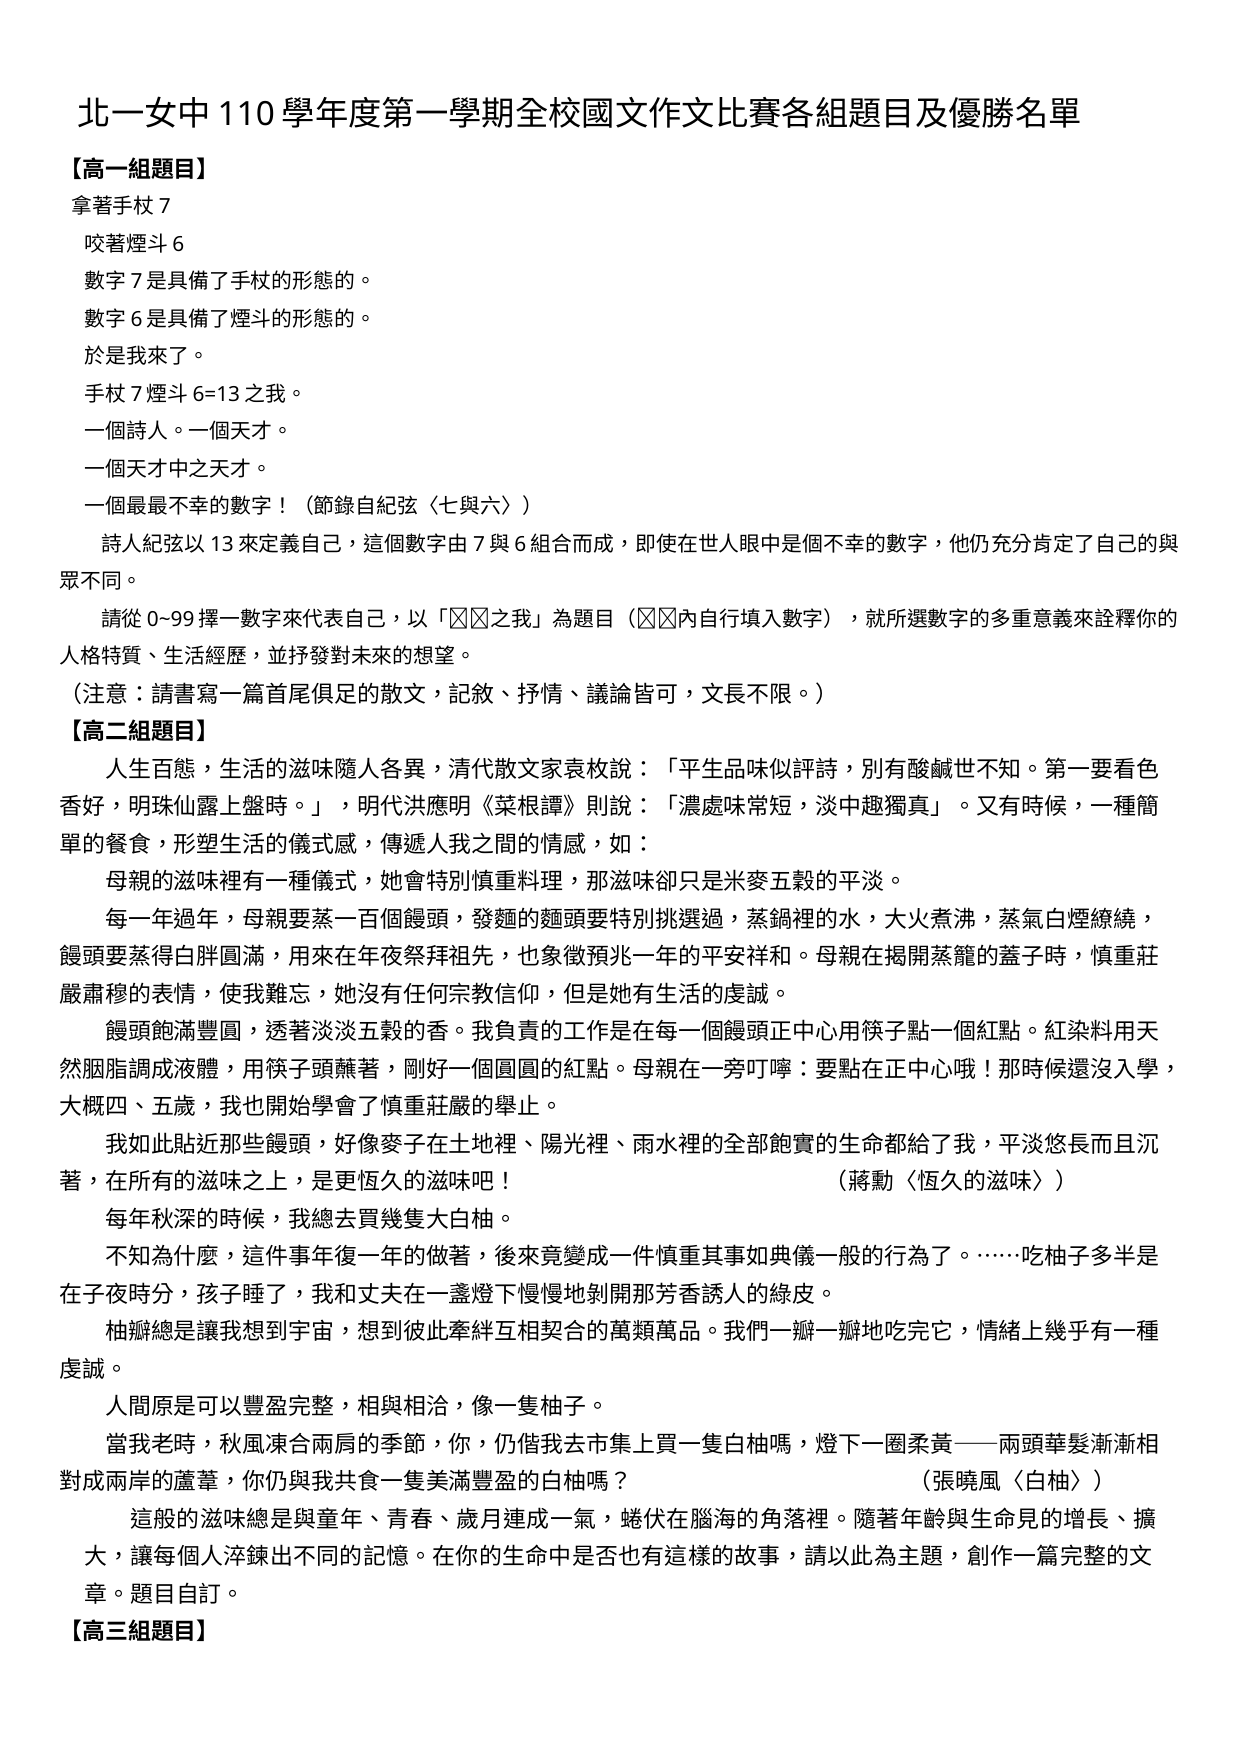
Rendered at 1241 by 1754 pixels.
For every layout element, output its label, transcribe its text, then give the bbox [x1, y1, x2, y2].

text 一個天才中之天才。 [84, 449, 1181, 486]
text 母親的滋味裡有一種儀式，她會特別慎重料理，那滋味卻只是米麥五穀的平淡。 [59, 861, 1181, 899]
text 饅頭飽滿豐圓，透著淡淡五穀的香。我負責的工作是在每一個饅頭正中心用筷子點一個紅點。紅染料用天然胭脂調成液體，用筷子頭蘸著，剛好一個圓圓的紅點。母親在一旁叮嚀：要點在正中心哦！那時候還沒入學，大概四、五歲，我也開始學會了慎重莊嚴的舉止。 [59, 1011, 1181, 1124]
text 【高一組題目】 [59, 149, 1181, 186]
text 每一年過年，母親要蒸一百個饅頭，發麵的麵頭要特別挑選過，蒸鍋裡的水，大火煮沸，蒸氣白煙繚繞，饅頭要蒸得白胖圓滿，用來在年夜祭拜祖先，也象徵預兆一年的平安祥和。母親在揭開蒸籠的蓋子時，慎重莊嚴肅穆的表情，使我難忘，她沒有任何宗教信仰，但是她有生活的虔誠。 [59, 899, 1181, 1011]
text 詩人紀弦以13來定義自己，這個數字由7與6組合而成，即使在世人眼中是個不幸的數字，他仍充分肯定了自己的與眾不同。 [59, 524, 1181, 599]
text 數字7是具備了手杖的形態的。 [84, 261, 1181, 299]
text 人生百態，生活的滋味隨人各異，清代散文家袁枚說：「平生品味似評詩，別有酸鹹世不知。第一要看色香好，明珠仙露上盤時。」，明代洪應明《菜根譚》則說：「濃處味常短，淡中趣獨真」。又有時候，一種簡單的餐食，形塑生活的儀式感，傳遞人我之間的情感，如： [59, 749, 1181, 861]
text 一個最最不幸的數字！（節錄自紀弦〈七與六〉） [84, 486, 1181, 524]
text 每年秋深的時候，我總去買幾隻大白柚。 [59, 1199, 1181, 1236]
text 咬著煙斗6 [84, 224, 1181, 261]
text 【高二組題目】 [59, 711, 1181, 749]
text 拿著手杖7 [59, 186, 1181, 224]
text 不知為什麼，這件事年復一年的做著，後來竟變成一件慎重其事如典儀一般的行為了。……吃柚子多半是在子夜時分，孩子睡了，我和丈夫在一盞燈下慢慢地剝開那芳香誘人的綠皮。 [59, 1236, 1181, 1311]
text 柚瓣總是讓我想到宇宙，想到彼此牽絆互相契合的萬類萬品。我們一瓣一瓣地吃完它，情緒上幾乎有一種虔誠。 [59, 1311, 1181, 1386]
text 請從0~99擇一數字來代表自己，以「之我」為題目（內自行填入數字），就所選數字的多重意義來詮釋你的人格特質、生活經歷，並抒發對未來的想望。 [59, 599, 1181, 674]
text 北一女中110學年度第一學期全校國文作文比賽各組題目及優勝名單 [59, 74, 1181, 149]
text 於是我來了。 [84, 336, 1181, 374]
text 我如此貼近那些饅頭，好像麥子在土地裡、陽光裡、雨水裡的全部飽實的生命都給了我，平淡悠長而且沉著，在所有的滋味之上，是更恆久的滋味吧！ （蔣勳〈恆久的滋味〉） [59, 1124, 1181, 1199]
text 一個詩人。一個天才。 [84, 411, 1181, 449]
text 人間原是可以豐盈完整，相與相洽，像一隻柚子。 [59, 1386, 1181, 1424]
text （注意：請書寫一篇首尾俱足的散文，記敘、抒情、議論皆可，文長不限。） [59, 674, 1181, 711]
text 數字6是具備了煙斗的形態的。 [84, 299, 1181, 336]
text 【高三組題目】 [59, 1611, 1181, 1649]
text 這般的滋味總是與童年、青春、歲月連成一氣，蜷伏在腦海的角落裡。隨著年齡與生命見的增長、擴大，讓每個人淬鍊出不同的記憶。在你的生命中是否也有這樣的故事，請以此為主題，創作一篇完整的文章。題目自訂。 [84, 1499, 1156, 1611]
text 當我老時，秋風凍合兩肩的季節，你，仍偕我去市集上買一隻白柚嗎，燈下一圈柔黃——兩頭華髮漸漸相對成兩岸的蘆葦，你仍與我共食一隻美滿豐盈的白柚嗎？ （張曉風〈白柚〉） [59, 1424, 1181, 1499]
text 手杖7煙斗6=13之我。 [84, 374, 1181, 411]
